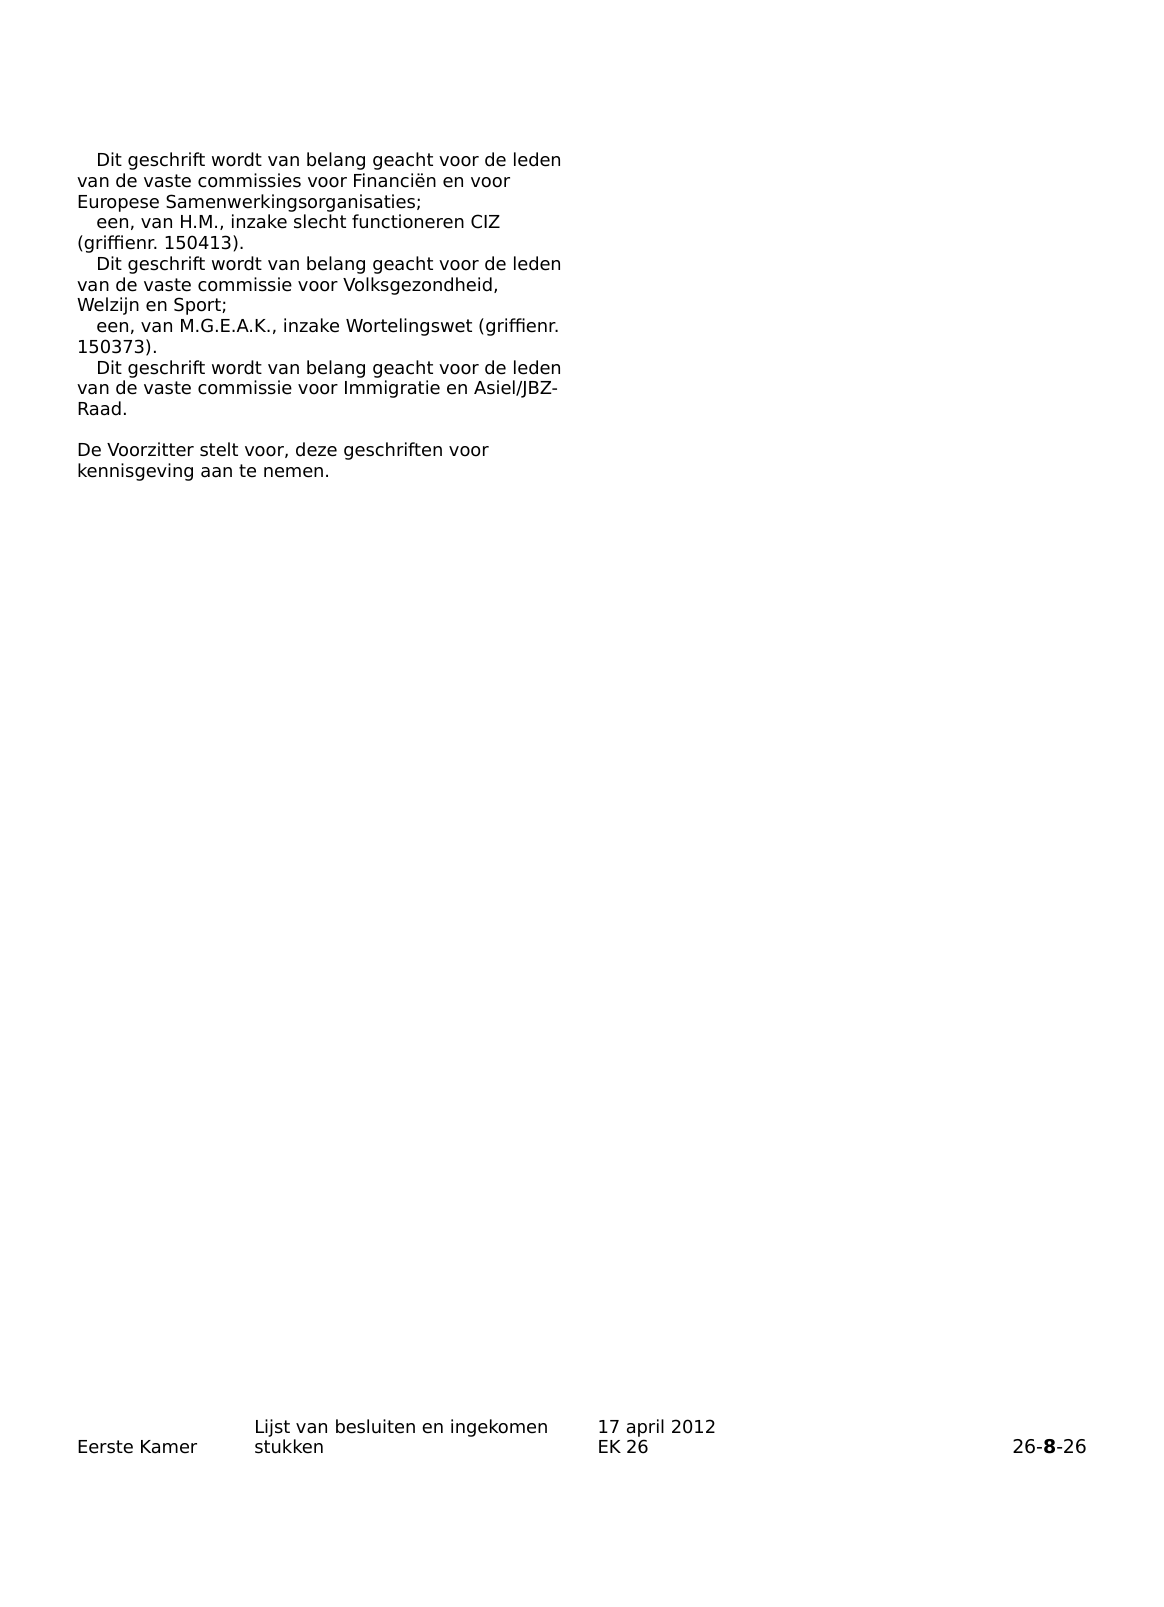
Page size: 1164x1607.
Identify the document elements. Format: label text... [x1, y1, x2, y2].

text Dit geschrift wordt van belang geacht voor de leden van de vaste commissies voor Financiën en voor Europese Samenwerkingsorganisaties; [77, 150, 567, 212]
text Dit geschrift wordt van belang geacht voor de leden van de vaste commissie voor Volksgezondheid, Welzijn en Sport; [77, 254, 567, 316]
text Dit geschrift wordt van belang geacht voor de leden van de vaste commissie voor Immigratie en Asiel/JBZ-Raad. [77, 357, 567, 420]
text De Voorzitter stelt voor, deze geschriften voor kennisgeving aan te nemen. [77, 440, 567, 481]
text een, van M.G.E.A.K., inzake Wortelingswet (griffienr. 150373). [77, 316, 567, 357]
text een, van H.M., inzake slecht functioneren CIZ (griffienr. 150413). [77, 212, 567, 254]
